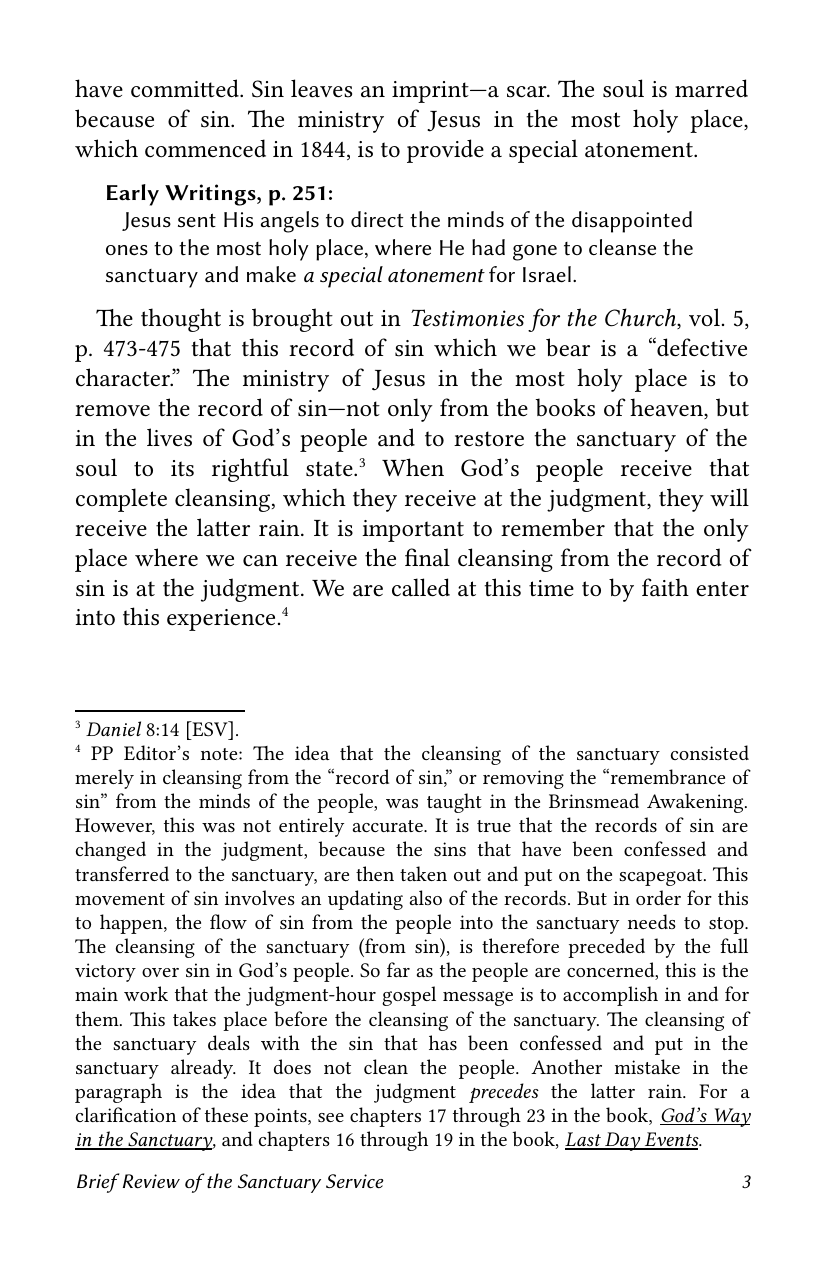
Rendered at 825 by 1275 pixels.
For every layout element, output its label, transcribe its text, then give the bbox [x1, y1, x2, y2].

text Early Writings, p. 251: [105, 180, 750, 206]
text Daniel 8:14 [ESV]. [75, 717, 750, 741]
text PP Editor’s note: The idea that the cleansing of the sanctuary consisted merely in cleansing from the “record of sin,” or removing the “remembrance of sin” from the minds of the people, was taught in the Brinsmead Awakening. However, this was not entirely accurate. It is true that the records of sin are changed in the judgment, because the sins that have been confessed and transferred to the sanctuary, are then taken out and put on the scapegoat. This movement of sin involves an updating also of the records. But in order for this to happen, the flow of sin from the people into the sanctuary needs to stop. The cleansing of the sanctuary (from sin), is therefore preceded by the full victory over sin in God’s people. So far as the people are concerned, this is the main work that the judgment-hour gospel message is to accomplish in and for them. This takes place before the cleansing of the sanctuary. The cleansing of the sanctuary deals with the sin that has been confessed and put in the sanctuary already. It does not clean the people. Another mistake in the paragraph is the idea that the judgment precedes the latter rain. For a clarification of these points, see chapters 17 through 23 in the book, God’s Way in the Sanctuary, and chapters 16 through 19 in the book, Last Day Events. [75, 742, 750, 1152]
text Jesus sent His angels to direct the minds of the disappointed ones to the most holy place, where He had gone to cleanse the sanctuary and make a special atonement for Israel. [105, 207, 720, 288]
text The thought is brought out in Testimonies for the Church, vol. 5, p. 473-475 that this record of sin which we bear is a “defective character.” The ministry of Jesus in the most holy place is to remove the record of sin—not only from the books of heaven, but in the lives of God’s people and to restore the sanctuary of the soul to its rightful state. When God’s people receive that complete cleansing, which they receive at the judgment, they will receive the latter rain. It is important to remember that the only place where we can receive the final cleansing from the record of sin is at the judgment. We are called at this time to by faith enter into this experience. [75, 304, 750, 632]
text have committed. Sin leaves an imprint—a scar. The soul is marred because of sin. The ministry of Jesus in the most holy place, which commenced in 1844, is to provide a special atonement. [75, 75, 750, 163]
